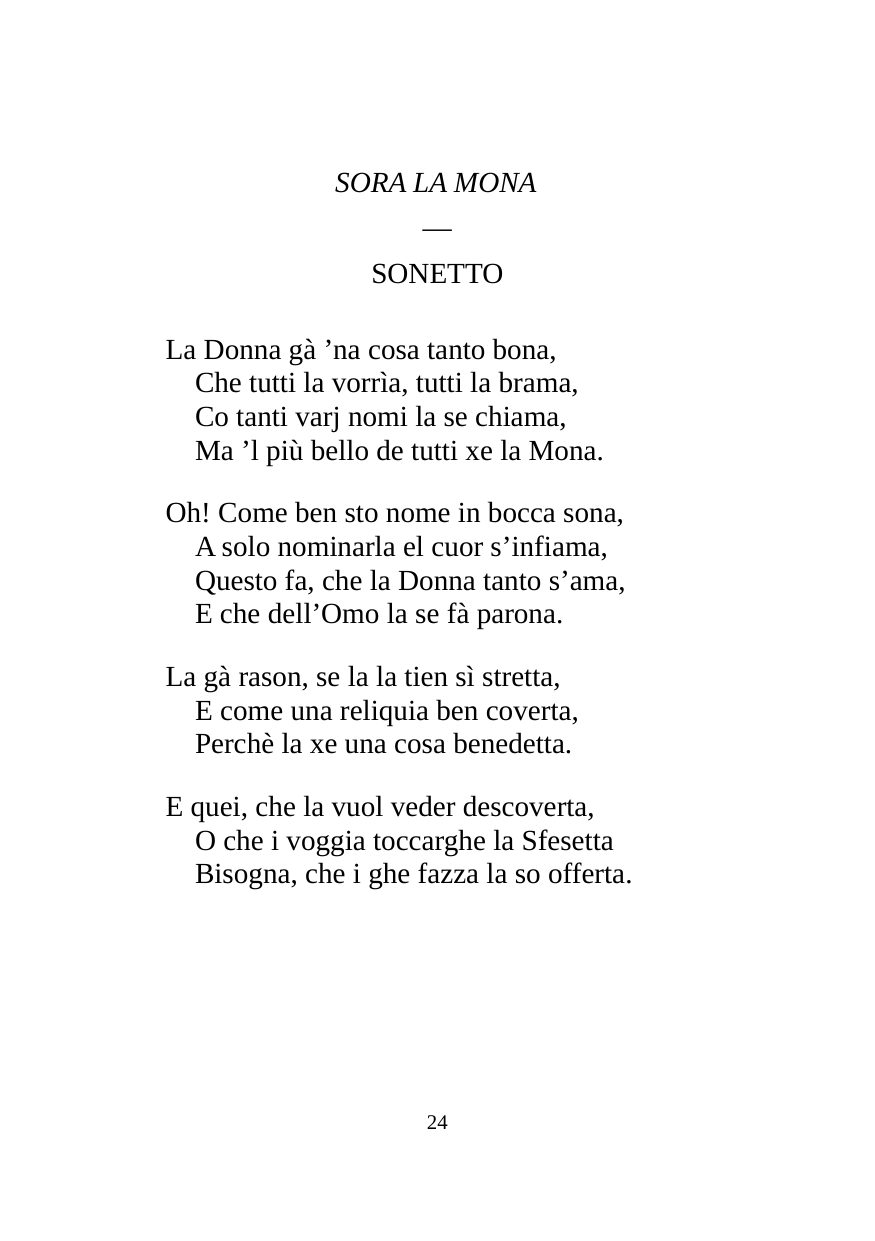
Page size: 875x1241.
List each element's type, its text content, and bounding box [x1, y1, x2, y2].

text La Donna gà ’na cosa tanto bona, Che tutti la vorrìa, tutti la brama, Co tanti varj nomi la se chiama, Ma ’l più bello de tutti xe la Mona. [165, 332, 768, 466]
text — [106, 211, 768, 244]
text Oh! Come ben sto nome in bocca sona, A solo nominarla el cuor s’infiama, Questo fa, che la Donna tanto s’ama, E che dell’Omo la se fà parona. [165, 496, 768, 630]
text La gà rason, se la la tien sì stretta, E come una reliquia ben coverta, Perchè la xe una cosa benedetta. [165, 659, 768, 760]
text E quei, che la vuol veder descoverta, O che i voggia toccarghe la Sfesetta Bisogna, che i ghe fazza la so offerta. [165, 789, 768, 890]
text SONETTO [106, 257, 768, 290]
subtitle SORA LA MONA [106, 165, 768, 199]
